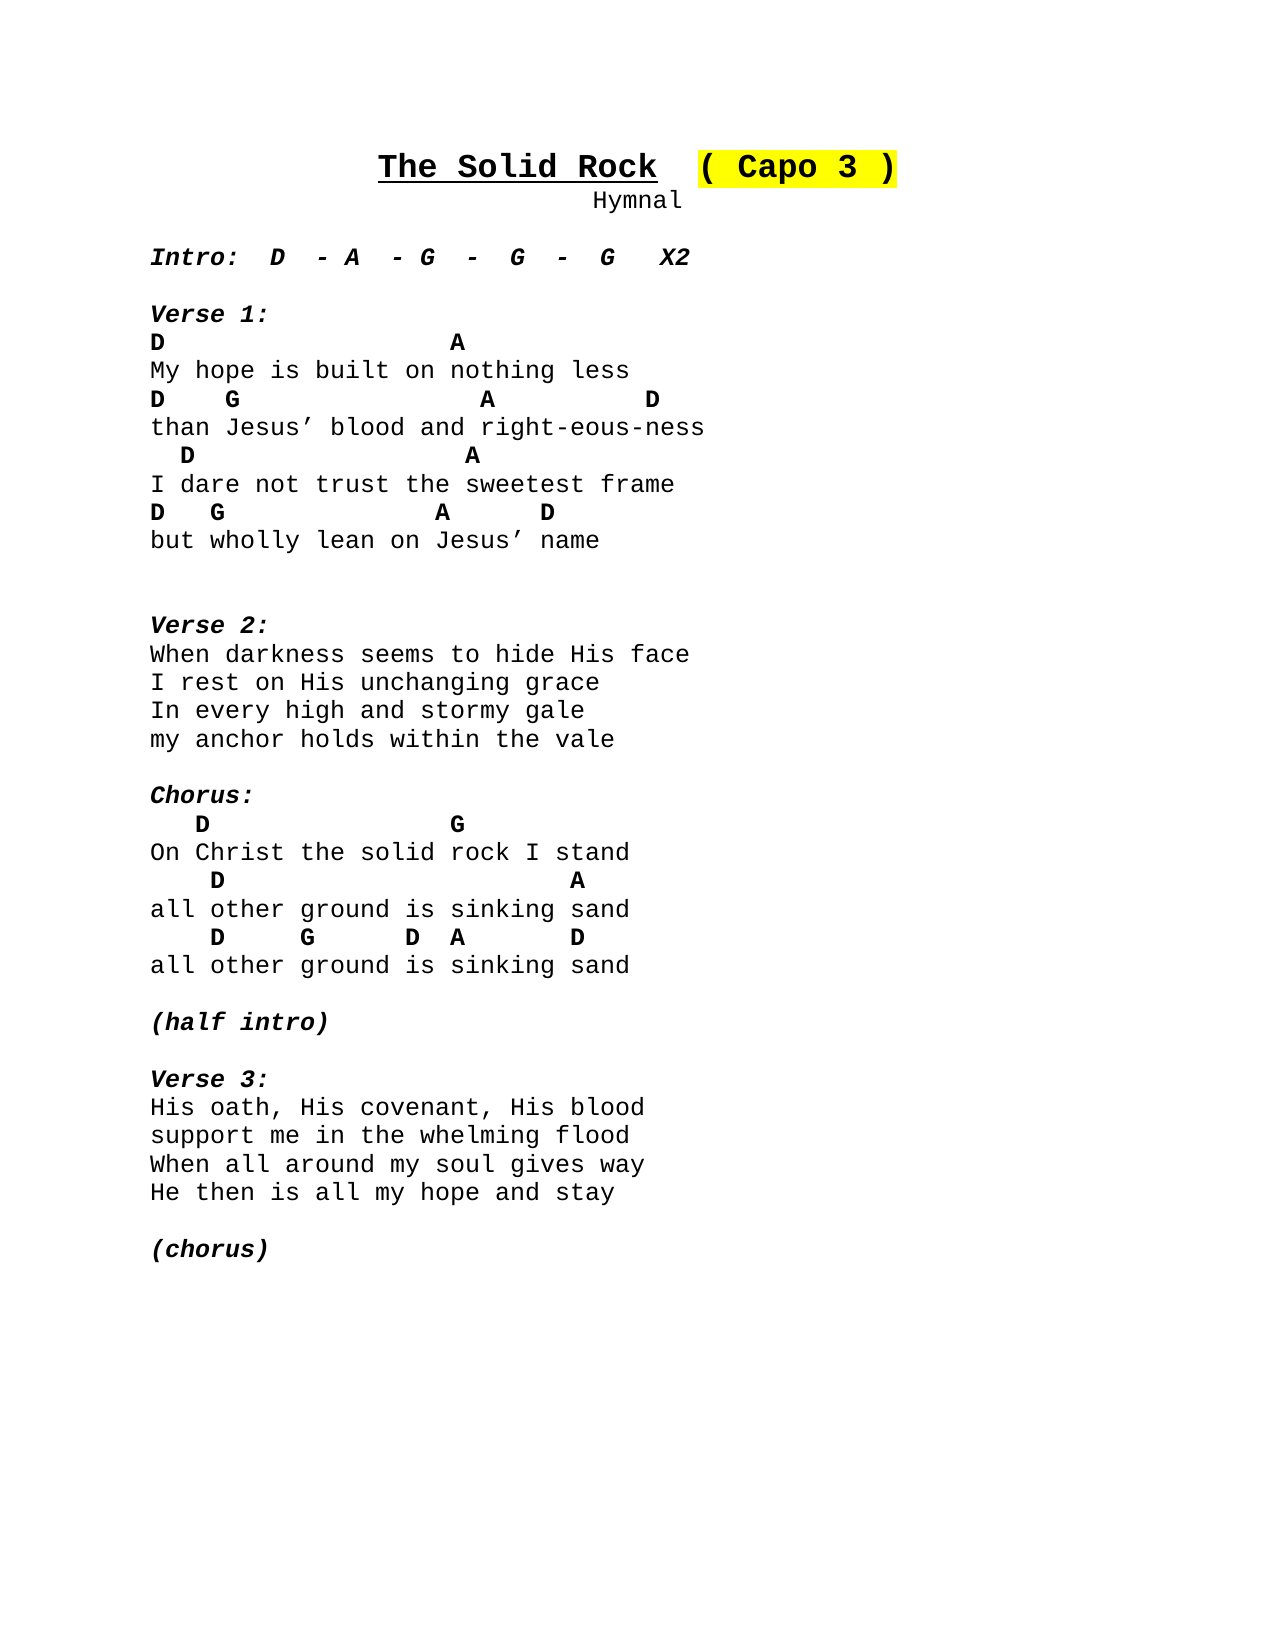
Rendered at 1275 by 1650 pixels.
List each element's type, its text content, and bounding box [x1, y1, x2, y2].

text D A [150, 868, 1125, 896]
text When all around my soul gives way [150, 1151, 1125, 1179]
text Intro: D - A - G - G - G X2 [150, 244, 1125, 273]
text Verse 1: [150, 301, 1125, 329]
text His oath, His covenant, His blood [150, 1094, 1125, 1123]
text The Solid Rock ( Capo 3 ) [150, 150, 1125, 188]
text When darkness seems to hide His face [150, 641, 1125, 669]
text D G A D [150, 499, 1125, 528]
text D A [150, 443, 1125, 471]
text Chorus: [150, 783, 1125, 811]
text Hymnal [150, 188, 1125, 216]
text D G A D [150, 386, 1125, 414]
text I dare not trust the sweetest frame [150, 471, 1125, 499]
text He then is all my hope and stay [150, 1179, 1125, 1208]
text than Jesus’ blood and right-eous-ness [150, 414, 1125, 443]
text all other ground is sinking sand [150, 896, 1125, 924]
text D G [150, 811, 1125, 839]
text D G D A D [150, 924, 1125, 953]
text Verse 2: [150, 613, 1125, 641]
text In every high and stormy gale [150, 698, 1125, 726]
text but wholly lean on Jesus’ name [150, 528, 1125, 556]
text all other ground is sinking sand [150, 953, 1125, 981]
text I rest on His unchanging grace [150, 669, 1125, 698]
text On Christ the solid rock I stand [150, 839, 1125, 868]
text D A [150, 329, 1125, 358]
text support me in the whelming flood [150, 1123, 1125, 1151]
text (chorus) [150, 1236, 1125, 1264]
text Verse 3: [150, 1066, 1125, 1094]
text (half intro) [150, 1009, 1125, 1038]
text my anchor holds within the vale [150, 726, 1125, 754]
text My hope is built on nothing less [150, 358, 1125, 386]
